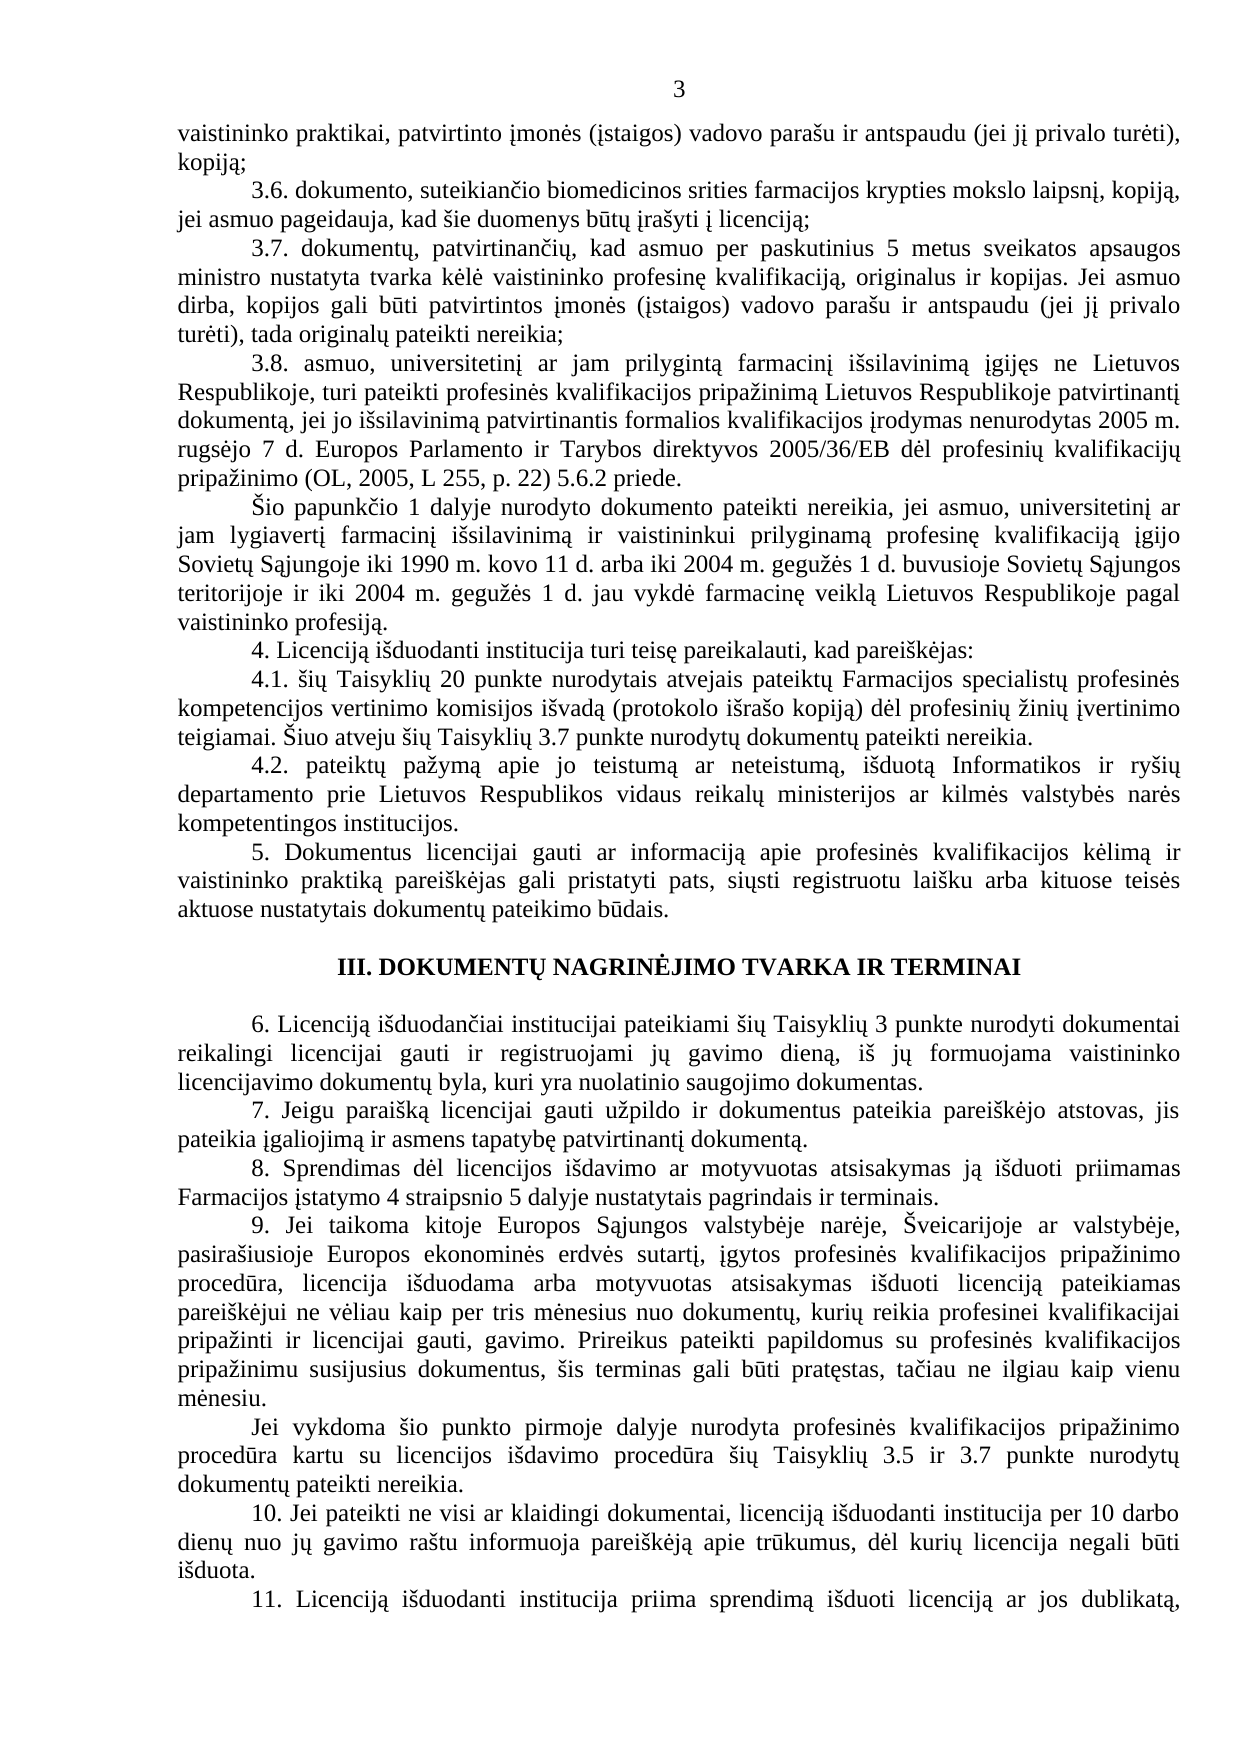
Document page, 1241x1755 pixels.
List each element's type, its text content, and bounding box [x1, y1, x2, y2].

text Šio papunkčio 1 dalyje nurodyto dokumento pateikti nereikia, jei asmuo, universitetinį ar jam lygiavertį farmacinį išsilavinimą ir vaistininkui prilyginamą profesinę kvalifikaciją įgijo Sovietų Sąjungoje iki 1990 m. kovo 11 d. arba iki 2004 m. gegužės 1 d. buvusioje Sovietų Sąjungos teritorijoje ir iki 2004 m. gegužės 1 d. jau vykdė farmacinę veiklą Lietuvos Respublikoje pagal vaistininko profesiją. [177, 492, 1181, 636]
text 4.1. šių Taisyklių 20 punkte nurodytais atvejais pateiktų Farmacijos specialistų profesinės kompetencijos vertinimo komisijos išvadą (protokolo išrašo kopiją) dėl profesinių žinių įvertinimo teigiamai. Šiuo atveju šių Taisyklių 3.7 punkte nurodytų dokumentų pateikti nereikia. [177, 664, 1181, 751]
text 5. Dokumentus licencijai gauti ar informaciją apie profesinės kvalifikacijos kėlimą ir vaistininko praktiką pareiškėjas gali pristatyti pats, siųsti registruotu laišku arba kituose teisės aktuose nustatytais dokumentų pateikimo būdais. [177, 837, 1181, 923]
text 8. Sprendimas dėl licencijos išdavimo ar motyvuotas atsisakymas ją išduoti priimamas Farmacijos įstatymo 4 straipsnio 5 dalyje nustatytais pagrindais ir terminais. [177, 1153, 1181, 1211]
text vaistininko praktikai, patvirtinto įmonės (įstaigos) vadovo parašu ir antspaudu (jei jį privalo turėti), kopiją; [177, 118, 1181, 176]
text 10. Jei pateikti ne visi ar klaidingi dokumentai, licenciją išduodanti institucija per 10 darbo dienų nuo jų gavimo raštu informuoja pareiškėją apie trūkumus, dėl kurių licencija negali būti išduota. [177, 1498, 1181, 1584]
text 4. Licenciją išduodanti institucija turi teisę pareikalauti, kad pareiškėjas: [177, 636, 1181, 664]
text 4.2. pateiktų pažymą apie jo teistumą ar neteistumą, išduotą Informatikos ir ryšių departamento prie Lietuvos Respublikos vidaus reikalų ministerijos ar kilmės valstybės narės kompetentingos institucijos. [177, 751, 1181, 837]
text III. DOKUMENTŲ NAGRINĖJIMO TVARKA IR TERMINAI [177, 952, 1181, 981]
text 11. Licenciją išduodanti institucija priima sprendimą išduoti licenciją ar jos dublikatą, [177, 1584, 1181, 1613]
text 3.7. dokumentų, patvirtinančių, kad asmuo per paskutinius 5 metus sveikatos apsaugos ministro nustatyta tvarka kėlė vaistininko profesinę kvalifikaciją, originalus ir kopijas. Jei asmuo dirba, kopijos gali būti patvirtintos įmonės (įstaigos) vadovo parašu ir antspaudu (jei jį privalo turėti), tada originalų pateikti nereikia; [177, 233, 1181, 348]
text 3.6. dokumento, suteikiančio biomedicinos srities farmacijos krypties mokslo laipsnį, kopiją, jei asmuo pageidauja, kad šie duomenys būtų įrašyti į licenciją; [177, 176, 1181, 233]
text 3.8. asmuo, universitetinį ar jam prilygintą farmacinį išsilavinimą įgijęs ne Lietuvos Respublikoje, turi pateikti profesinės kvalifikacijos pripažinimą Lietuvos Respublikoje patvirtinantį dokumentą, jei jo išsilavinimą patvirtinantis formalios kvalifikacijos įrodymas nenurodytas 2005 m. rugsėjo 7 d. Europos Parlamento ir Tarybos direktyvos 2005/36/EB dėl profesinių kvalifikacijų pripažinimo (OL, 2005, L 255, p. 22) 5.6.2 priede. [177, 348, 1181, 492]
text 6. Licenciją išduodančiai institucijai pateikiami šių Taisyklių 3 punkte nurodyti dokumentai reikalingi licencijai gauti ir registruojami jų gavimo dieną, iš jų formuojama vaistininko licencijavimo dokumentų byla, kuri yra nuolatinio saugojimo dokumentas. [177, 1009, 1181, 1096]
text 9. Jei taikoma kitoje Europos Sąjungos valstybėje narėje, Šveicarijoje ar valstybėje, pasirašiusioje Europos ekonominės erdvės sutartį, įgytos profesinės kvalifikacijos pripažinimo procedūra, licencija išduodama arba motyvuotas atsisakymas išduoti licenciją pateikiamas pareiškėjui ne vėliau kaip per tris mėnesius nuo dokumentų, kurių reikia profesinei kvalifikacijai pripažinti ir licencijai gauti, gavimo. Prireikus pateikti papildomus su profesinės kvalifikacijos pripažinimu susijusius dokumentus, šis terminas gali būti pratęstas, tačiau ne ilgiau kaip vienu mėnesiu. [177, 1211, 1181, 1412]
text Jei vykdoma šio punkto pirmoje dalyje nurodyta profesinės kvalifikacijos pripažinimo procedūra kartu su licencijos išdavimo procedūra šių Taisyklių 3.5 ir 3.7 punkte nurodytų dokumentų pateikti nereikia. [177, 1412, 1181, 1498]
text 7. Jeigu paraišką licencijai gauti užpildo ir dokumentus pateikia pareiškėjo atstovas, jis pateikia įgaliojimą ir asmens tapatybę patvirtinantį dokumentą. [177, 1096, 1181, 1153]
